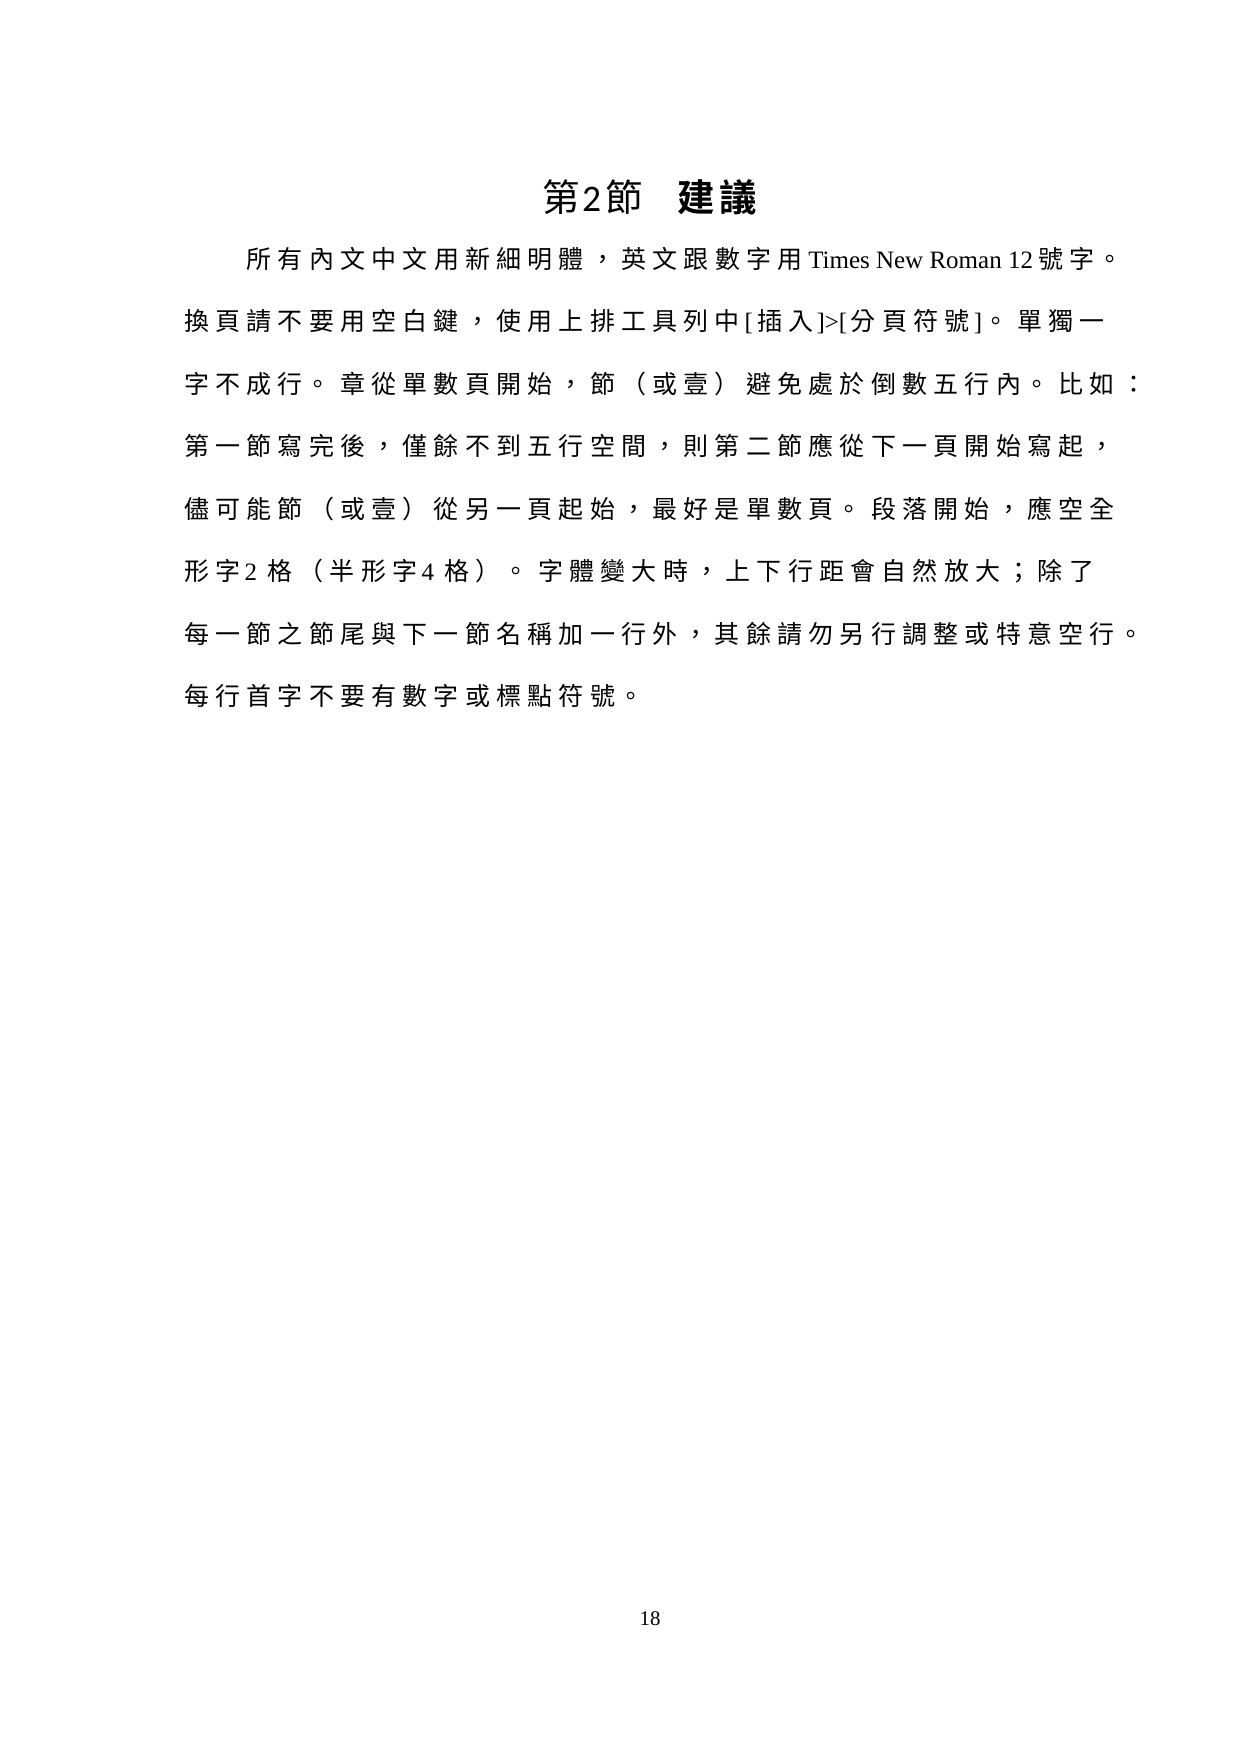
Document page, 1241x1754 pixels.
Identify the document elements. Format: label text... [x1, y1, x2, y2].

text 所有內文中文用新細明體，英文跟數字用Times New Roman 12號字。換頁請不要用空白鍵，使用上排工具列中[插入]>[分頁符號]。單獨一字不成行。章從單數頁開始，節（或壹）避免處於倒數五行內。比如：第一節寫完後，僅餘不到五行空間，則第二節應從下一頁開始寫起，儘可能節（或壹）從另一頁起始，最好是單數頁。段落開始，應空全形字2 格（半形字4 格）。字體變大時，上下行距會自然放大；除了每一節之節尾與下一節名稱加一行外，其餘請勿另行調整或特意空行。每行首字不要有數字或標點符號。 [181, 216, 1118, 716]
list 建議 [181, 153, 1118, 216]
